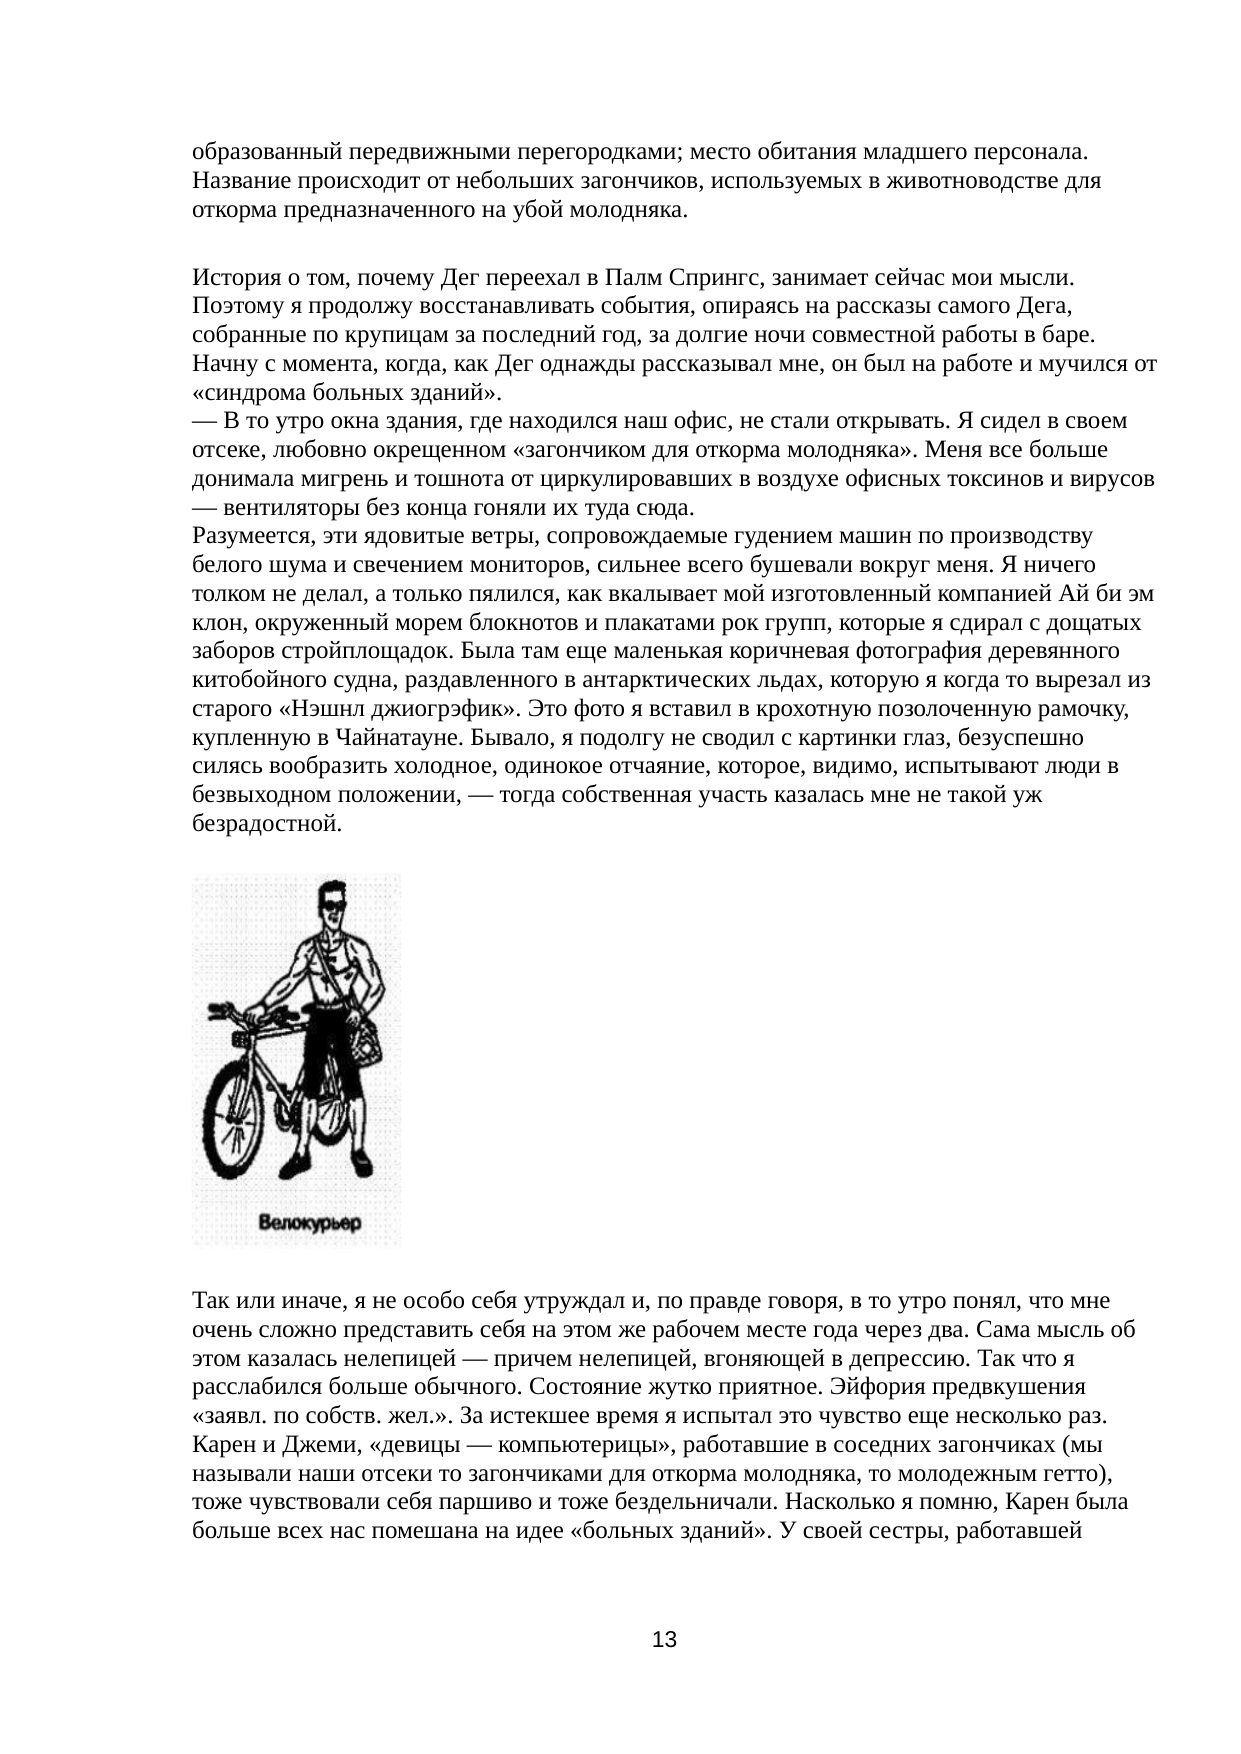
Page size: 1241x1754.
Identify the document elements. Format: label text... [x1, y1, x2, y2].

table_header образованный передвижными перегородками; место обитания младшего персонала. Название происходит от небольших загончиков, используемых в животноводстве для откорма предназначенного на убой молодняка. История о том, почему Дег переехал в Палм Спрингс, занимает сейчас мои мысли. Поэтому я продолжу восстанавливать события, опираясь на рассказы самого Дега, собранные по крупицам за последний год, за долгие ночи совместной работы в баре. Начну с момента, когда, как Дег однажды рассказывал мне, он был на работе и мучился от «синдрома больных зданий». — В то утро окна здания, где находился наш офис, не стали открывать. Я сидел в своем отсеке, любовно окрещенном «загончиком для откорма молодняка». Меня все больше донимала мигрень и тошнота от циркулировавших в воздухе офисных токсинов и вирусов — вентиляторы без конца гоняли их туда сюда. Разумеется, эти ядовитые ветры, сопровождаемые гудением машин по производству белого шума и свечением мониторов, сильнее всего бушевали вокруг меня. Я ничего толком не делал, а только пялился, как вкалывает мой изготовленный компанией Ай би эм клон, окруженный морем блокнотов и плакатами рок групп, которые я сдирал с дощатых заборов стройплощадок. Была там еще маленькая коричневая фотография деревянного китобойного судна, раздавленного в антарктических льдах, которую я когда то вырезал из старого «Нэшнл джиогрэфик». Это фото я вставил в крохотную позолоченную рамочку, купленную в Чайнатауне. Бывало, я подолгу не сводил с картинки глаз, безуспешно силясь вообразить холодное, одинокое отчаяние, которое, видимо, испытывают люди в безвыходном положении, — тогда собственная участь казалась мне не такой уж безрадостной. Так или иначе, я не особо себя утруждал и, по правде говоря, в то утро понял, что мне очень сложно представить себя на этом же рабочем месте года через два. Сама мысль об этом казалась нелепицей — причем нелепицей, вгоняющей в депрессию. Так что я расслабился больше обычного. Состояние жутко приятное. Эйфория предвкушения «заявл. по собств. жел.». За истекшее время я испытал это чувство еще несколько раз. Карен и Джеми, «девицы — компьютерицы», работавшие в соседних загончиках (мы называли наши отсеки то загончиками для откорма молодняка, то молодежным гетто), тоже чувствовали себя паршиво и тоже бездельничали. Насколько я помню, Карен была больше всех нас помешана на идее «больных зданий». У своей сестры, работавшей [184, 118, 1166, 1552]
picture [191, 873, 402, 1249]
